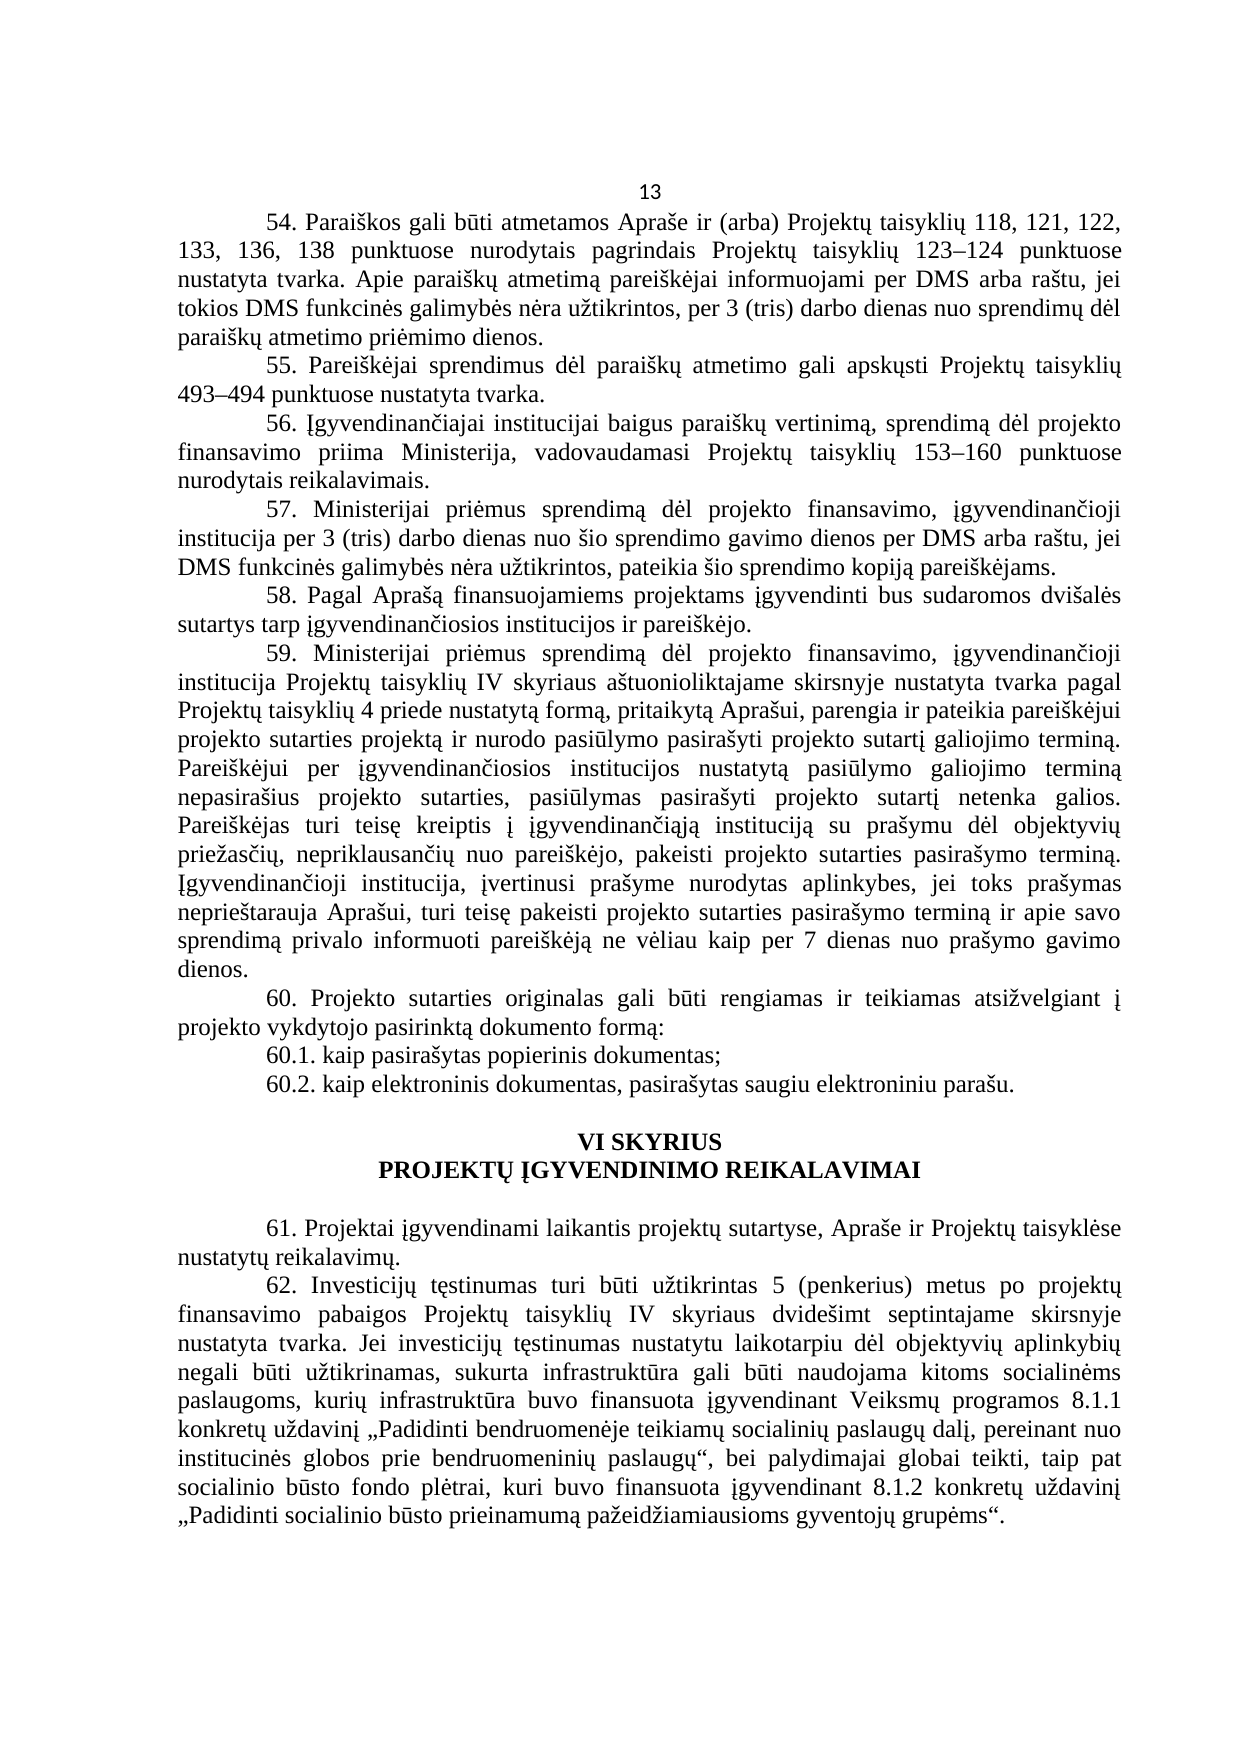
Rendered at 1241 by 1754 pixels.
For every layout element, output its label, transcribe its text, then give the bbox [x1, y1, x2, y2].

text 56. Įgyvendinančiajai institucijai baigus paraiškų vertinimą, sprendimą dėl projekto finansavimo priima Ministerija, vadovaudamasi Projektų taisyklių 153–160 punktuose nurodytais reikalavimais. [177, 408, 1122, 494]
text VI SKYRIUS [177, 1127, 1122, 1155]
text 59. Ministerijai priėmus sprendimą dėl projekto finansavimo, įgyvendinančioji institucija Projektų taisyklių IV skyriaus aštuonioliktajame skirsnyje nustatyta tvarka pagal Projektų taisyklių 4 priede nustatytą formą, pritaikytą Aprašui, parengia ir pateikia pareiškėjui projekto sutarties projektą ir nurodo pasiūlymo pasirašyti projekto sutartį galiojimo terminą. Pareiškėjui per įgyvendinančiosios institucijos nustatytą pasiūlymo galiojimo terminą nepasirašius projekto sutarties, pasiūlymas pasirašyti projekto sutartį netenka galios. Pareiškėjas turi teisę kreiptis į įgyvendinančiąją instituciją su prašymu dėl objektyvių priežasčių, nepriklausančių nuo pareiškėjo, pakeisti projekto sutarties pasirašymo terminą. Įgyvendinančioji institucija, įvertinusi prašyme nurodytas aplinkybes, jei toks prašymas neprieštarauja Aprašui, turi teisę pakeisti projekto sutarties pasirašymo terminą ir apie savo sprendimą privalo informuoti pareiškėją ne vėliau kaip per 7 dienas nuo prašymo gavimo dienos. [177, 638, 1122, 983]
text 58. Pagal Aprašą finansuojamiems projektams įgyvendinti bus sudaromos dvišalės sutartys tarp įgyvendinančiosios institucijos ir pareiškėjo. [177, 580, 1122, 638]
text 60.1. kaip pasirašytas popierinis dokumentas; [177, 1040, 1122, 1069]
text 55. Pareiškėjai sprendimus dėl paraiškų atmetimo gali apskųsti Projektų taisyklių 493–494 punktuose nustatyta tvarka. [177, 350, 1122, 408]
text 61. Projektai įgyvendinami laikantis projektų sutartyse, Apraše ir Projektų taisyklėse nustatytų reikalavimų. [177, 1213, 1122, 1270]
text 60.2. kaip elektroninis dokumentas, pasirašytas saugiu elektroniniu parašu. [177, 1069, 1122, 1098]
text PROJEKTŲ ĮGYVENDINIMO REIKALAVIMAI [177, 1155, 1122, 1184]
text 60. Projekto sutarties originalas gali būti rengiamas ir teikiamas atsižvelgiant į projekto vykdytojo pasirinktą dokumento formą: [177, 983, 1122, 1040]
text 54. Paraiškos gali būti atmetamos Apraše ir (arba) Projektų taisyklių 118, 121, 122, 133, 136, 138 punktuose nurodytais pagrindais Projektų taisyklių 123–124 punktuose nustatyta tvarka. Apie paraiškų atmetimą pareiškėjai informuojami per DMS arba raštu, jei tokios DMS funkcinės galimybės nėra užtikrintos, per 3 (tris) darbo dienas nuo sprendimų dėl paraiškų atmetimo priėmimo dienos. [177, 207, 1122, 350]
text 57. Ministerijai priėmus sprendimą dėl projekto finansavimo, įgyvendinančioji institucija per 3 (tris) darbo dienas nuo šio sprendimo gavimo dienos per DMS arba raštu, jei DMS funkcinės galimybės nėra užtikrintos, pateikia šio sprendimo kopiją pareiškėjams. [177, 494, 1122, 580]
text 62. Investicijų tęstinumas turi būti užtikrintas 5 (penkerius) metus po projektų finansavimo pabaigos Projektų taisyklių IV skyriaus dvidešimt septintajame skirsnyje nustatyta tvarka. Jei investicijų tęstinumas nustatytu laikotarpiu dėl objektyvių aplinkybių negali būti užtikrinamas, sukurta infrastruktūra gali būti naudojama kitoms socialinėms paslaugoms, kurių infrastruktūra buvo finansuota įgyvendinant Veiksmų programos 8.1.1 konkretų uždavinį „Padidinti bendruomenėje teikiamų socialinių paslaugų dalį, pereinant nuo institucinės globos prie bendruomeninių paslaugų“, bei palydimajai globai teikti, taip pat socialinio būsto fondo plėtrai, kuri buvo finansuota įgyvendinant 8.1.2 konkretų uždavinį „Padidinti socialinio būsto prieinamumą pažeidžiamiausioms gyventojų grupėms“. [177, 1270, 1122, 1529]
